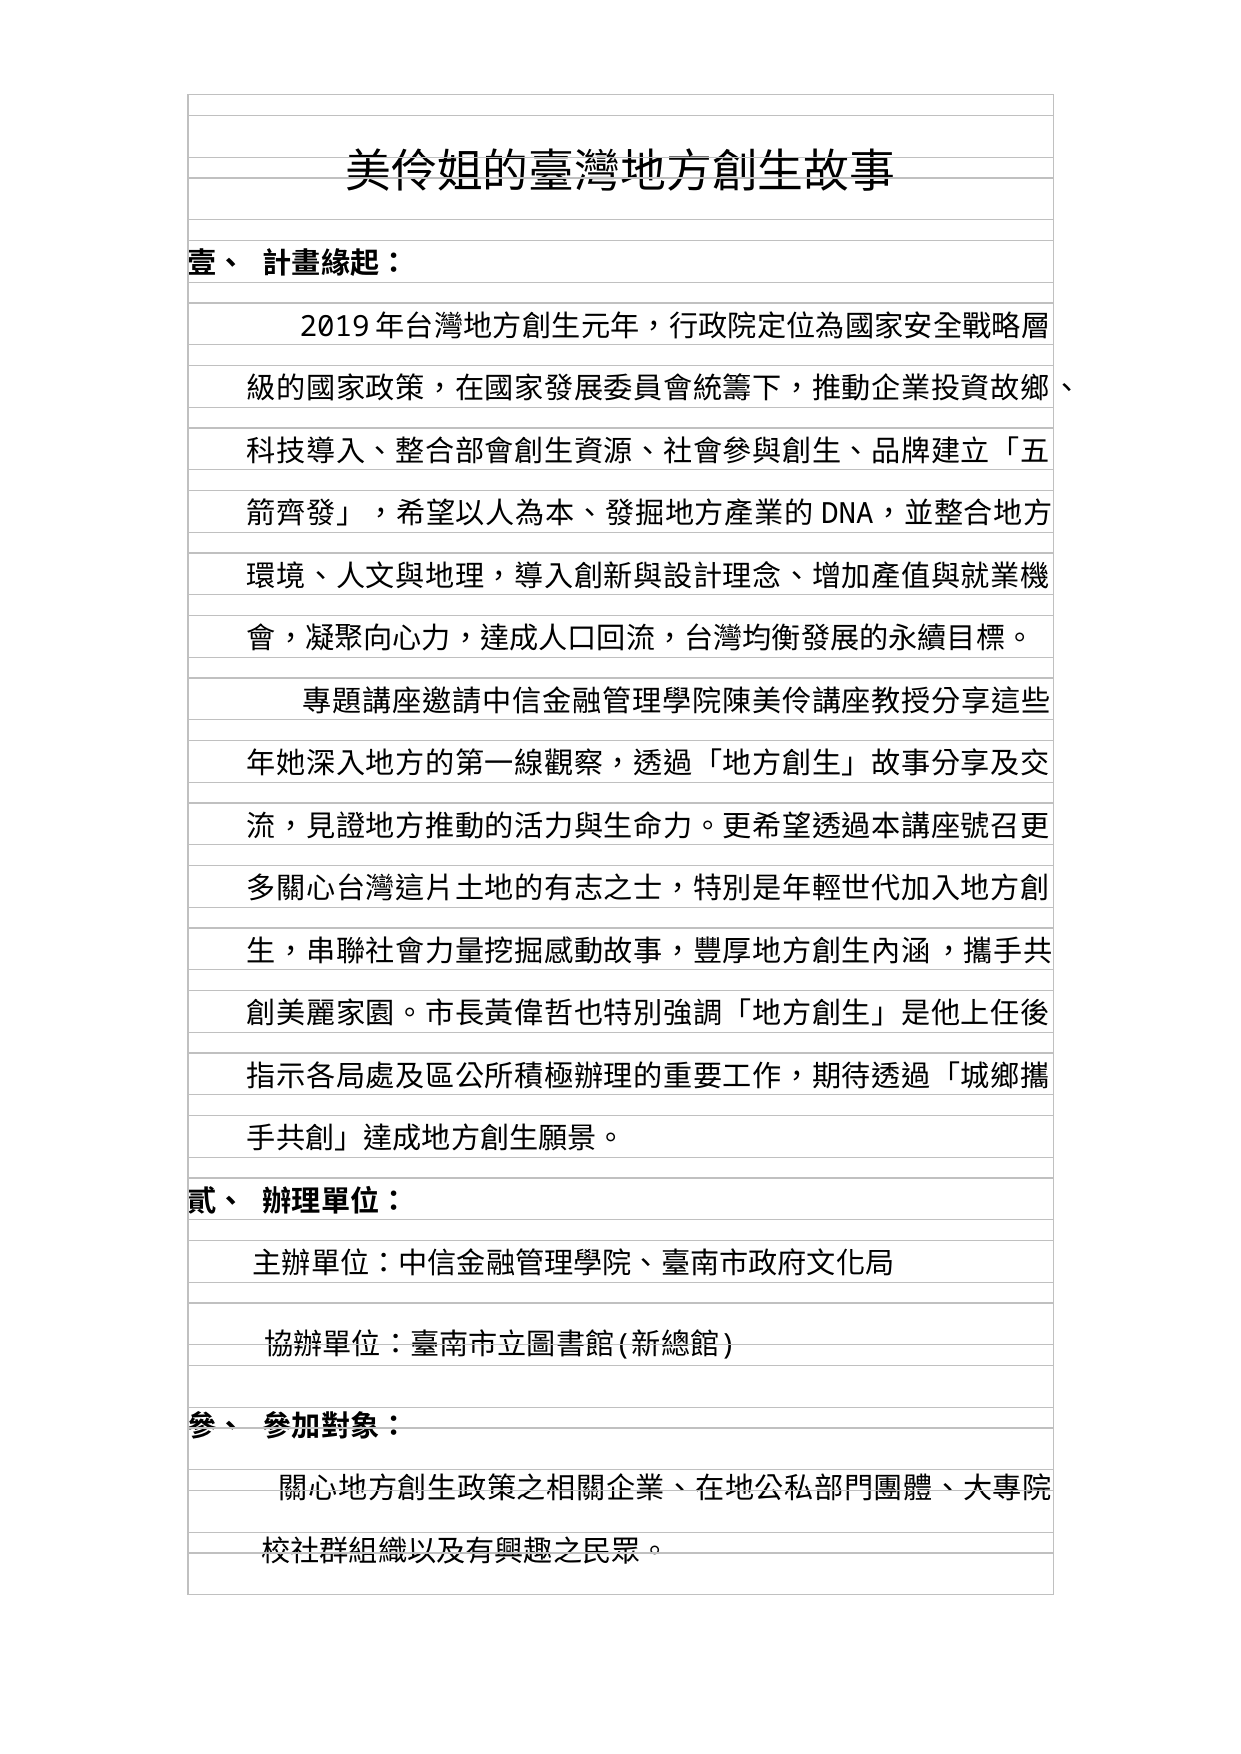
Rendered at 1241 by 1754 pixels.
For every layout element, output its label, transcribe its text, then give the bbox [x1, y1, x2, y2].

text 美伶姐的臺灣地方創生故事 [874, 158, 1053, 177]
text 2019年台灣地方創生元年，行政院定位為國家安全戰略層級的國家政策，在國家發展委員會統籌下，推動企業投資故鄉、科技導入、整合部會創生資源、社會參與創生、品牌建立「五箭齊發」，希望以人為本、發掘地方產業的DNA，並整合地方環境、人文與地理，導入創新與設計理念、增加產值與就業機會，凝聚向心力，達成人口回流，台灣均衡發展的永續目標。 [246, 283, 1053, 302]
text 2019年台灣地方創生元年，行政院定位為國家安全戰略層級的國家政策，在國家發展委員會統籌下，推動企業投資故鄉、科技導入、整合部會創生資源、社會參與創生、品牌建立「五箭齊發」，希望以人為本、發掘地方產業的DNA，並整合地方環境、人文與地理，導入創新與設計理念、增加產值與就業機會，凝聚向心力，達成人口回流，台灣均衡發展的永續目標。 [246, 554, 1053, 594]
list [189, 220, 1053, 240]
text 專題講座邀請中信金融管理學院陳美伶講座教授分享這些 [246, 679, 1053, 719]
list 參加對象： [189, 1382, 1053, 1407]
text 美伶姐的臺灣地方創生故事 [189, 95, 1053, 115]
text [246, 908, 1053, 927]
text 手共創」達成地方創生願景。 [246, 1116, 1053, 1157]
text 美伶姐的臺灣地方創生故事 [189, 179, 1053, 219]
text 協辦單位：臺南市立圖書館(新總館) [247, 1304, 1053, 1344]
text 2019年台灣地方創生元年，行政院定位為國家安全戰略層級的國家政策，在國家發展委員會統籌下，推動企業投資故鄉、科技導入、整合部會創生資源、社會參與創生、品牌建立「五箭齊發」，希望以人為本、發掘地方產業的DNA，並整合地方環境、人文與地理，導入創新與設計理念、增加產值與就業機會，凝聚向心力，達成人口回流，台灣均衡發展的永續目標。 [246, 470, 1053, 490]
text 2019年台灣地方創生元年，行政院定位為國家安全戰略層級的國家政策，在國家發展委員會統籌下，推動企業投資故鄉、科技導入、整合部會創生資源、社會參與創生、品牌建立「五箭齊發」，希望以人為本、發掘地方產業的DNA，並整合地方環境、人文與地理，導入創新與設計理念、增加產值與就業機會，凝聚向心力，達成人口回流，台灣均衡發展的永續目標。 [246, 595, 1053, 615]
text 創美麗家園。市長黃偉哲也特別強調「地方創生」是他上任後 [246, 991, 1053, 1032]
text 流，見證地方推動的活力與生命力。更希望透過本講座號召更 [246, 804, 1053, 844]
text 2019年台灣地方創生元年，行政院定位為國家安全戰略層級的國家政策，在國家發展委員會統籌下，推動企業投資故鄉、科技導入、整合部會創生資源、社會參與創生、品牌建立「五箭齊發」，希望以人為本、發掘地方產業的DNA，並整合地方環境、人文與地理，導入創新與設計理念、增加產值與就業機會，凝聚向心力，達成人口回流，台灣均衡發展的永續目標。 [246, 491, 1053, 532]
text 2019年台灣地方創生元年，行政院定位為國家安全戰略層級的國家政策，在國家發展委員會統籌下，推動企業投資故鄉、科技導入、整合部會創生資源、社會參與創生、品牌建立「五箭齊發」，希望以人為本、發掘地方產業的DNA，並整合地方環境、人文與地理，導入創新與設計理念、增加產值與就業機會，凝聚向心力，達成人口回流，台灣均衡發展的永續目標。 [246, 616, 1053, 657]
list [189, 1158, 1053, 1177]
text 2019年台灣地方創生元年，行政院定位為國家安全戰略層級的國家政策，在國家發展委員會統籌下，推動企業投資故鄉、科技導入、整合部會創生資源、社會參與創生、品牌建立「五箭齊發」，希望以人為本、發掘地方產業的DNA，並整合地方環境、人文與地理，導入創新與設計理念、增加產值與就業機會，凝聚向心力，達成人口回流，台灣均衡發展的永續目標。 [246, 345, 1053, 365]
text 協辦單位：臺南市立圖書館(新總館) [247, 1345, 1053, 1363]
text 美伶姐的臺灣地方創生故事 [782, 158, 813, 177]
text 美伶姐的臺灣地方創生故事 [402, 158, 444, 177]
text 關心地方創生政策之相關企業、在地公私部門團體、大專院校社群組織以及有興趣之民眾。 [189, 1554, 1053, 1569]
text [246, 1095, 1053, 1115]
text 美伶姐的臺灣地方創生故事 [502, 158, 521, 177]
text [246, 658, 1053, 677]
text 美伶姐的臺灣地方創生故事 [754, 158, 778, 177]
list 計畫緣起： [189, 241, 1053, 282]
text 生，串聯社會力量挖掘感動故事，豐厚地方創生內涵，攜手共 [246, 929, 1053, 969]
text 2019年台灣地方創生元年，行政院定位為國家安全戰略層級的國家政策，在國家發展委員會統籌下，推動企業投資故鄉、科技導入、整合部會創生資源、社會參與創生、品牌建立「五箭齊發」，希望以人為本、發掘地方產業的DNA，並整合地方環境、人文與地理，導入創新與設計理念、增加產值與就業機會，凝聚向心力，達成人口回流，台灣均衡發展的永續目標。 [246, 533, 1053, 552]
text 美伶姐的臺灣地方創生故事 [369, 158, 398, 177]
text 美伶姐的臺灣地方創生故事 [685, 158, 742, 177]
text 關心地方創生政策之相關企業、在地公私部門團體、大專院校社群組織以及有興趣之民眾。 [189, 1470, 1053, 1490]
text 2019年台灣地方創生元年，行政院定位為國家安全戰略層級的國家政策，在國家發展委員會統籌下，推動企業投資故鄉、科技導入、整合部會創生資源、社會參與創生、品牌建立「五箭齊發」，希望以人為本、發掘地方產業的DNA，並整合地方環境、人文與地理，導入創新與設計理念、增加產值與就業機會，凝聚向心力，達成人口回流，台灣均衡發展的永續目標。 [246, 366, 1053, 407]
text 多關心台灣這片土地的有志之士，特別是年輕世代加入地方創 [246, 866, 1053, 907]
text [246, 970, 1053, 990]
text [246, 845, 1053, 865]
text 美伶姐的臺灣地方創生故事 [189, 116, 1053, 157]
list 參加對象： [189, 1408, 1053, 1427]
text 指示各局處及區公所積極辦理的重要工作，期待透過「城鄉攜 [246, 1054, 1053, 1094]
text 美伶姐的臺灣地方創生故事 [660, 158, 682, 177]
text 2019年台灣地方創生元年，行政院定位為國家安全戰略層級的國家政策，在國家發展委員會統籌下，推動企業投資故鄉、科技導入、整合部會創生資源、社會參與創生、品牌建立「五箭齊發」，希望以人為本、發掘地方產業的DNA，並整合地方環境、人文與地理，導入創新與設計理念、增加產值與就業機會，凝聚向心力，達成人口回流，台灣均衡發展的永續目標。 [246, 429, 1053, 469]
text 關心地方創生政策之相關企業、在地公私部門團體、大專院校社群組織以及有興趣之民眾。 [189, 1533, 1053, 1552]
text [246, 783, 1053, 802]
text 美伶姐的臺灣地方創生故事 [839, 158, 870, 177]
text 2019年台灣地方創生元年，行政院定位為國家安全戰略層級的國家政策，在國家發展委員會統籌下，推動企業投資故鄉、科技導入、整合部會創生資源、社會參與創生、品牌建立「五箭齊發」，希望以人為本、發掘地方產業的DNA，並整合地方環境、人文與地理，導入創新與設計理念、增加產值與就業機會，凝聚向心力，達成人口回流，台灣均衡發展的永續目標。 [246, 304, 1053, 344]
list 參加對象： [189, 1429, 1053, 1444]
text [246, 1033, 1053, 1052]
list 辦理單位： [189, 1179, 1053, 1219]
text [246, 720, 1053, 740]
text 美伶姐的臺灣地方創生故事 [189, 158, 366, 177]
text 關心地方創生政策之相關企業、在地公私部門團體、大專院校社群組織以及有興趣之民眾。 [189, 1491, 1053, 1532]
text 主辦單位：中信金融管理學院、臺南市政府文化局 [189, 1241, 1053, 1282]
text [189, 1220, 1053, 1240]
text 年她深入地方的第一線觀察，透過「地方創生」故事分享及交 [246, 741, 1053, 782]
text 美伶姐的臺灣地方創生故事 [524, 158, 628, 177]
text 關心地方創生政策之相關企業、在地公私部門團體、大專院校社群組織以及有興趣之民眾。 [189, 1444, 1053, 1469]
text 2019年台灣地方創生元年，行政院定位為國家安全戰略層級的國家政策，在國家發展委員會統籌下，推動企業投資故鄉、科技導入、整合部會創生資源、社會參與創生、品牌建立「五箭齊發」，希望以人為本、發掘地方產業的DNA，並整合地方環境、人文與地理，導入創新與設計理念、增加產值與就業機會，凝聚向心力，達成人口回流，台灣均衡發展的永續目標。 [246, 408, 1053, 427]
